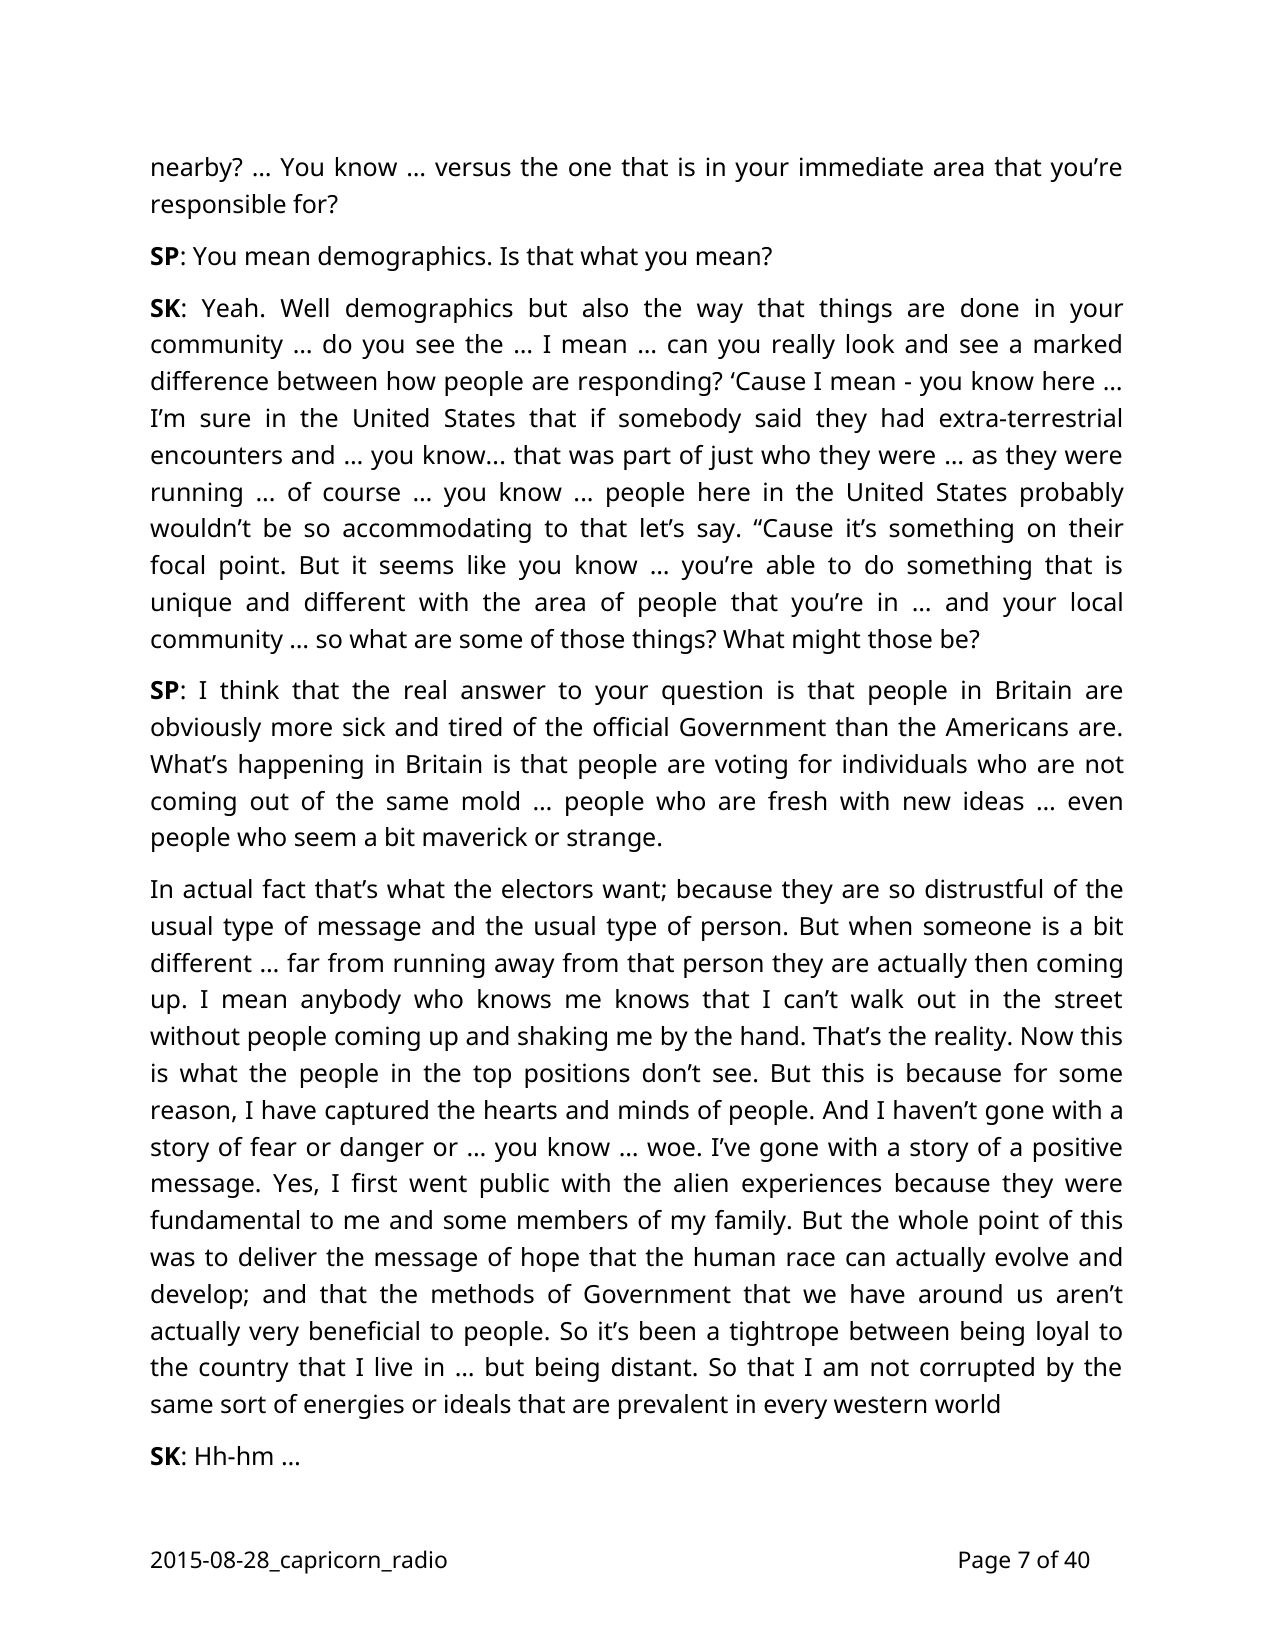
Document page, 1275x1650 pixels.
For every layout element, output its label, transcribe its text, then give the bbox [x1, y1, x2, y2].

text nearby? … You know … versus the one that is in your immediate area that you’re responsible for? [150, 150, 1125, 221]
text SP: I think that the real answer to your question is that people in Britain are obviously more sick and tired of the official Government than the Americans are. What’s happening in Britain is that people are voting for individuals who are not coming out of the same mold … people who are fresh with new ideas … even people who seem a bit maverick or strange. [150, 673, 1125, 854]
text SP: You mean demographics. Is that what you mean? [150, 238, 1125, 273]
text SK: Hh-hm … [150, 1438, 1125, 1472]
text In actual fact that’s what the electors want; because they are so distrustful of the usual type of message and the usual type of person. But when someone is a bit different … far from running away from that person they are actually then coming up. I mean anybody who knows me knows that I can’t walk out in the street without people coming up and shaking me by the hand. That’s the reality. Now this is what the people in the top positions don’t see. But this is because for some reason, I have captured the hearts and minds of people. And I haven’t gone with a story of fear or danger or … you know … woe. I’ve gone with a story of a positive message. Yes, I first went public with the alien experiences because they were fundamental to me and some members of my family. But the whole point of this was to deliver the message of hope that the human race can actually evolve and develop; and that the methods of Government that we have around us aren’t actually very beneficial to people. So it’s been a tightrope between being loyal to the country that I live in … but being distant. So that I am not corrupted by the same sort of energies or ideals that are prevalent in every western world [150, 872, 1125, 1421]
text SK: Yeah. Well demographics but also the way that things are done in your community … do you see the … I mean … can you really look and see a marked difference between how people are responding? ‘Cause I mean - you know here … I’m sure in the United States that if somebody said they had extra-terrestrial encounters and … you know... that was part of just who they were … as they were running ... of course … you know ... people here in the United States probably wouldn’t be so accommodating to that let’s say. “Cause it’s something on their focal point. But it seems like you know … you’re able to do something that is unique and different with the area of people that you’re in … and your local community … so what are some of those things? What might those be? [150, 290, 1125, 655]
